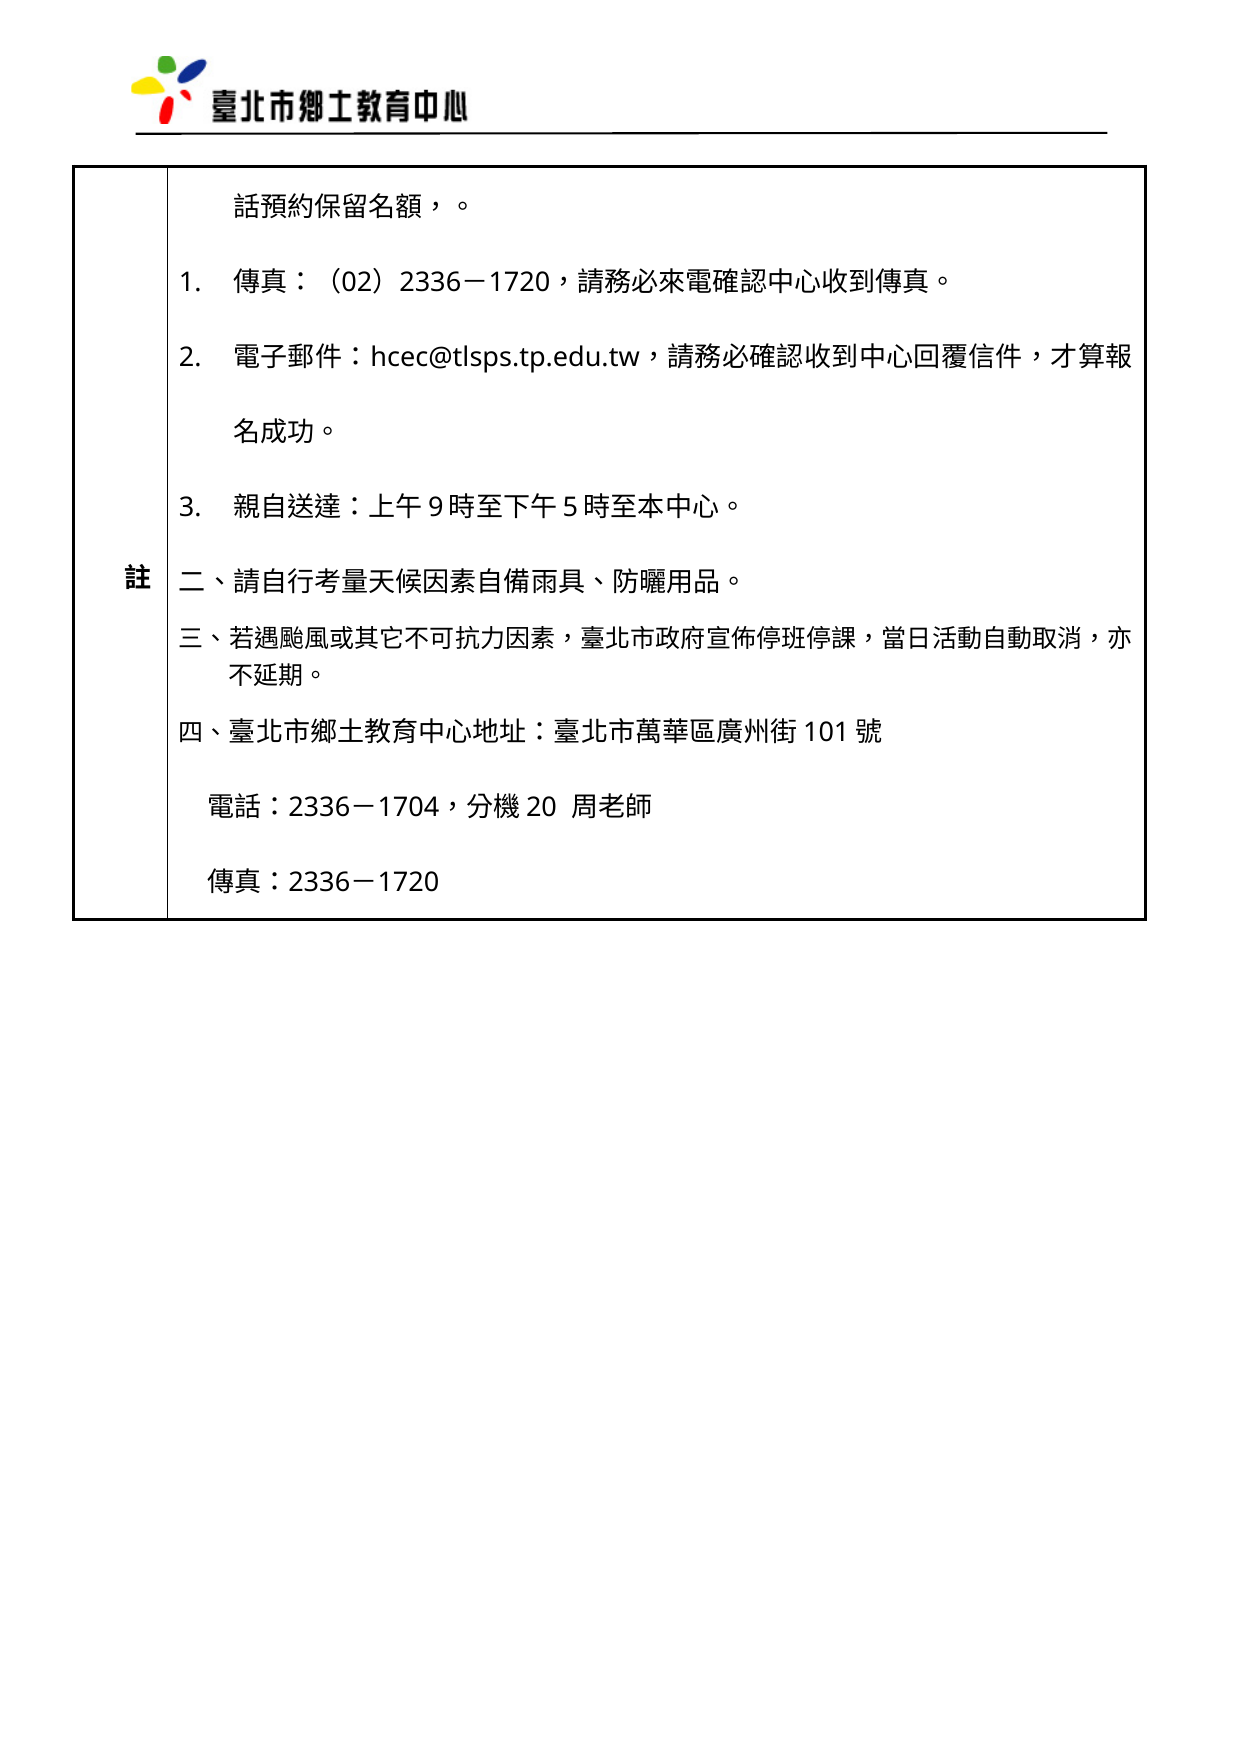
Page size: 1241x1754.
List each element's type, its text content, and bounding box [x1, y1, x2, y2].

table_cell 註 [75, 168, 167, 918]
picture [131, 56, 472, 124]
table_cell 話預約保留名額，。 1. 傳真：（02）2336－1720，請務必來電確認中心收到傳真。 2. 電子郵件：hcec@tlsps.tp.edu.tw，請務必確認收到中心回覆信件，才算報名成功。 3. 親自送達：上午9時至下午5時至本中心。 二、請自行考量天候因素自備雨具、防曬用品。 三、若遇颱風或其它不可抗力因素，臺北市政府宣佈停班停課，當日活動自動取消，亦不延期。 四、臺北市鄉土教育中心地址：臺北市萬華區廣州街101號 電話：2336－1704，分機20 周老師 傳真：2336－1720 [168, 168, 1144, 918]
